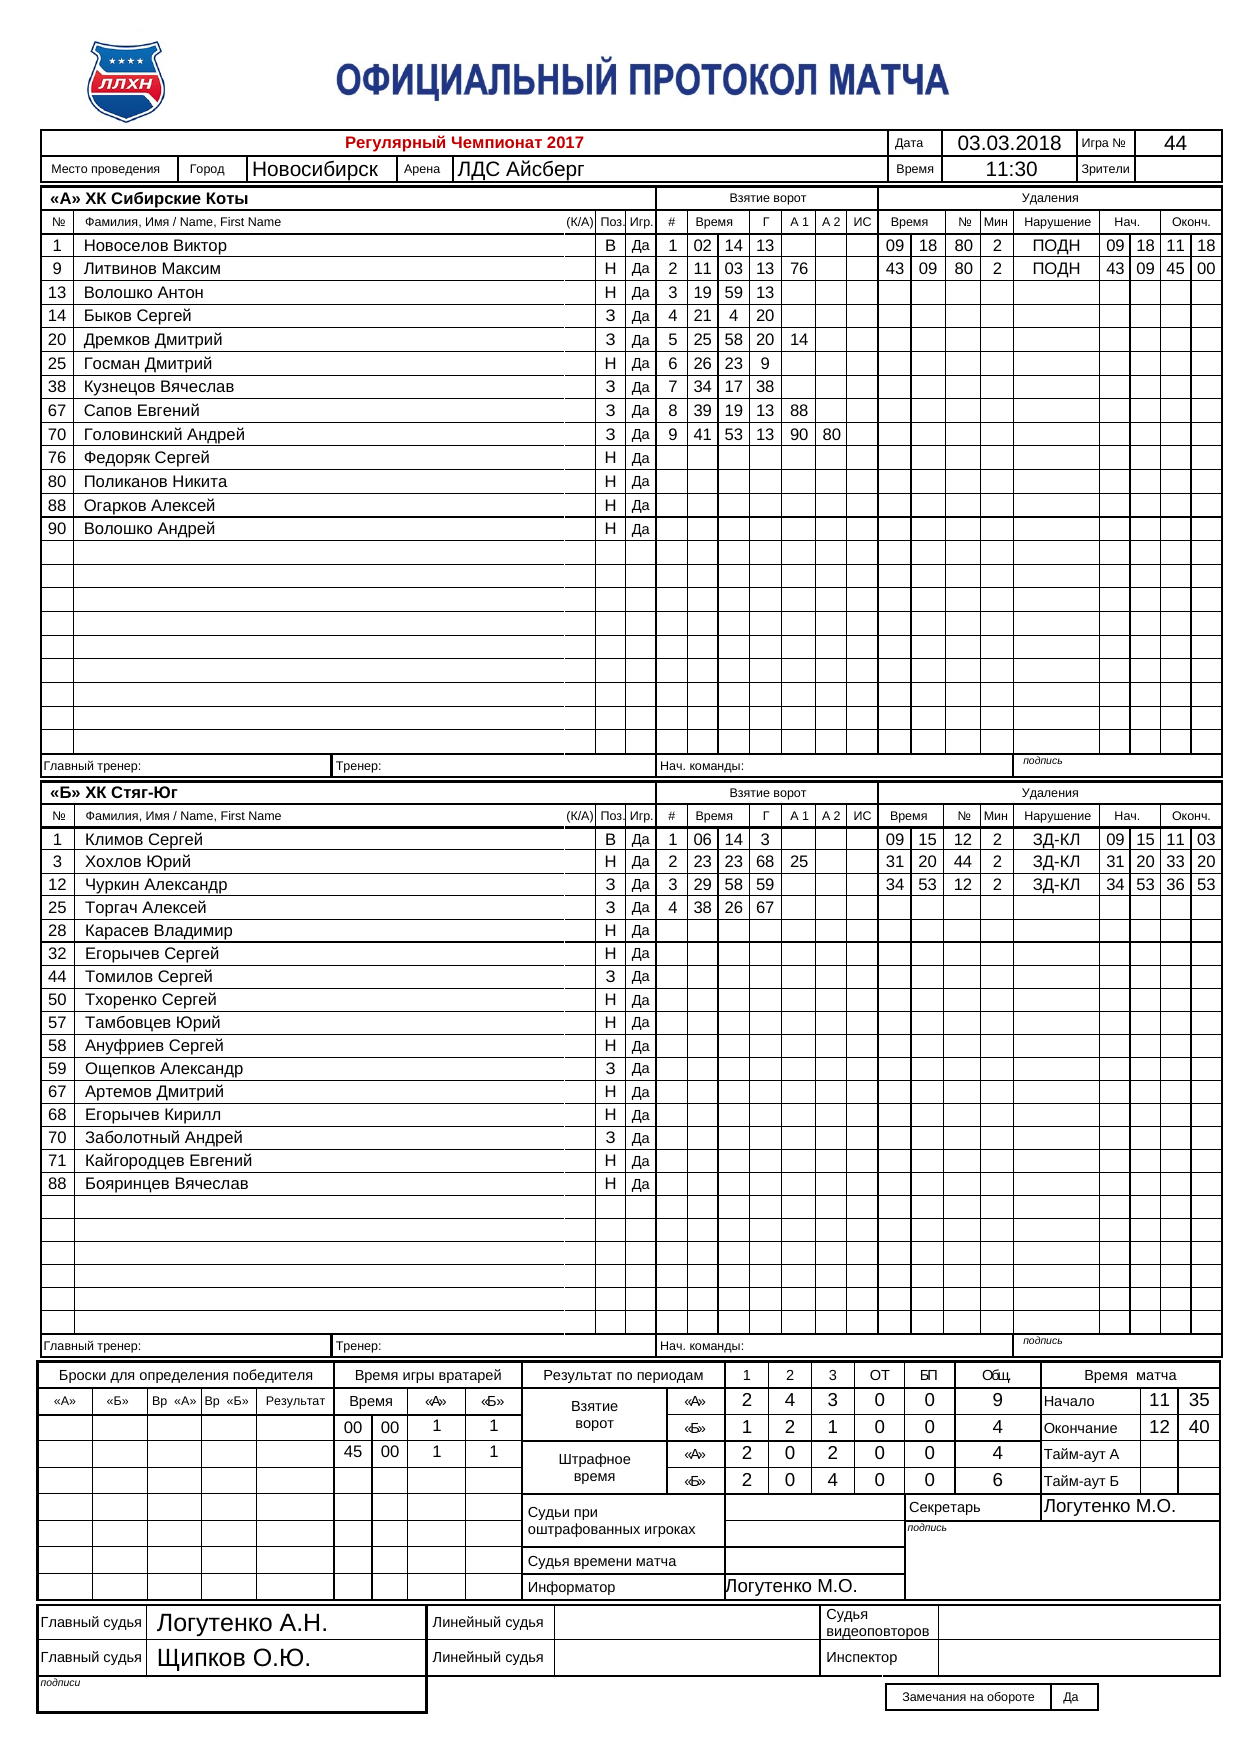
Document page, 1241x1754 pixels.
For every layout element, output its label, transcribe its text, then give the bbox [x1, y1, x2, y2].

table_cell [879, 423, 910, 445]
table_cell 1 [42, 829, 74, 849]
table_cell Федоряк Сергей [74, 446, 564, 469]
table_cell [657, 1173, 687, 1195]
table_cell [847, 281, 877, 303]
table_cell [257, 1441, 333, 1467]
table_cell [1014, 1265, 1099, 1287]
table_cell [39, 1574, 92, 1599]
table_cell [847, 920, 877, 941]
table_cell № [42, 211, 73, 233]
table_cell [912, 730, 945, 753]
table_cell А 2 [816, 211, 846, 233]
table_cell [1100, 1219, 1129, 1241]
table_cell [1100, 920, 1129, 941]
table_cell [1131, 1196, 1160, 1218]
table_cell [782, 446, 815, 469]
table_cell [1014, 541, 1099, 564]
table_cell [42, 636, 73, 658]
table_cell Да [626, 281, 655, 303]
table_cell 38 [750, 376, 781, 398]
table_cell 76 [782, 257, 815, 280]
table_cell [847, 518, 877, 540]
table_cell [912, 1127, 943, 1149]
table_header Время игры вратарей [335, 1363, 521, 1387]
table_cell [657, 1081, 687, 1103]
table_cell [879, 518, 910, 540]
table_cell [657, 518, 687, 540]
table_cell [1131, 399, 1160, 422]
table_cell [42, 612, 73, 634]
table_cell [75, 1196, 564, 1218]
table_cell [719, 707, 749, 729]
table_cell [912, 920, 943, 941]
table_cell [1192, 565, 1221, 587]
table_cell Кузнецов Вячеслав [74, 376, 564, 398]
table_cell 0 [769, 1442, 811, 1467]
table_cell [946, 565, 980, 587]
table_cell [1192, 1127, 1221, 1149]
table_cell [565, 518, 595, 540]
table_cell Информатор [523, 1575, 724, 1599]
table_cell Да [626, 446, 655, 469]
table_cell ЗД-КЛ [1014, 829, 1099, 849]
table_cell [1014, 989, 1099, 1011]
table_cell 2 [812, 1442, 854, 1467]
table_cell [1100, 518, 1129, 540]
table_cell [1014, 1012, 1099, 1033]
table_cell [1100, 683, 1129, 706]
table_cell Да [626, 896, 655, 918]
table_cell [257, 1416, 333, 1440]
table_cell [1192, 1173, 1221, 1195]
table_cell [596, 659, 625, 682]
table_cell [1161, 1265, 1190, 1287]
table_cell [816, 966, 846, 987]
table_cell [1100, 1311, 1129, 1333]
table_cell [912, 896, 943, 918]
table_cell [565, 989, 595, 1011]
table_cell [626, 683, 655, 706]
table_cell [816, 1012, 846, 1033]
table_header 1 [726, 1363, 768, 1387]
picture [5, 28, 1179, 129]
table_cell [750, 920, 781, 941]
table_cell [719, 565, 749, 587]
table_cell [626, 1288, 655, 1310]
table_cell [816, 565, 846, 587]
table_cell [1131, 588, 1160, 611]
table_cell 29 [688, 874, 717, 895]
table_cell 34 [688, 376, 717, 398]
table_cell [782, 518, 815, 540]
table_cell [847, 1081, 877, 1103]
table_cell [74, 730, 564, 753]
table_cell Инспектор [821, 1640, 938, 1675]
table_cell [719, 1081, 749, 1103]
table_cell [719, 446, 749, 469]
table_cell [879, 730, 910, 753]
table_cell [719, 989, 749, 1011]
table_cell [1014, 352, 1099, 374]
table_cell [912, 1173, 943, 1195]
table_cell [1131, 707, 1160, 729]
table_cell [719, 1311, 749, 1333]
table_cell [42, 565, 73, 587]
table_cell [1192, 1219, 1221, 1241]
table_cell [93, 1574, 147, 1599]
table_cell 88 [42, 1173, 74, 1195]
table_cell [1161, 518, 1190, 540]
table_cell [946, 588, 980, 611]
table_cell [1192, 943, 1221, 964]
table_cell [782, 235, 815, 256]
table_cell [782, 730, 815, 753]
table_cell 41 [688, 423, 717, 445]
table_cell [981, 1242, 1013, 1264]
table_cell [1131, 943, 1160, 964]
table_cell [42, 730, 73, 753]
table_cell [879, 399, 910, 422]
table_cell [1192, 612, 1221, 634]
table_header Взятие ворот [657, 783, 877, 803]
table_cell [1192, 305, 1221, 327]
table_cell [1161, 1127, 1190, 1149]
table_cell [816, 281, 846, 303]
table_cell 28 [42, 920, 74, 941]
table_cell [719, 470, 749, 493]
table_cell [981, 1150, 1013, 1172]
table_cell 0 [769, 1468, 811, 1493]
table_cell [912, 707, 945, 729]
table_cell [565, 1311, 595, 1333]
table_cell Фамилия, Имя / Name, First Name [74, 211, 565, 233]
table_cell Да [626, 235, 655, 256]
table_cell [596, 612, 625, 634]
table_cell [1131, 470, 1160, 493]
table_cell [847, 829, 877, 849]
table_cell [688, 1150, 717, 1172]
table_cell [946, 352, 980, 374]
table_cell [1131, 1311, 1160, 1333]
table_cell [816, 1150, 846, 1172]
table_cell [565, 612, 595, 634]
table_cell Н [596, 352, 625, 374]
table_cell [1192, 1196, 1221, 1218]
table_cell Штрафное время [523, 1442, 666, 1493]
table_cell 00 [373, 1441, 407, 1467]
table_header 2 [769, 1363, 811, 1387]
table_cell [981, 1196, 1013, 1218]
table_cell [847, 850, 877, 872]
table_cell 00 [1192, 257, 1221, 280]
table_cell [816, 235, 846, 256]
table_cell [688, 1242, 717, 1264]
table_cell [1192, 683, 1221, 706]
table_cell [1161, 1058, 1190, 1079]
table_cell [912, 376, 945, 398]
table_cell [335, 1494, 371, 1520]
table_cell [1014, 1219, 1099, 1241]
table_cell [816, 446, 846, 469]
table_cell [946, 446, 980, 469]
table_header Дата [889, 131, 941, 155]
table_cell [981, 281, 1013, 303]
table_cell Арена [398, 157, 452, 181]
table_cell [1100, 470, 1129, 493]
table_cell 09 [879, 829, 910, 849]
table_cell [946, 281, 980, 303]
table_cell [1014, 305, 1099, 327]
table_cell [1014, 1173, 1099, 1195]
table_cell [408, 1547, 465, 1573]
table_cell [42, 541, 73, 564]
table_cell [816, 943, 846, 964]
table_cell [373, 1574, 407, 1599]
table_cell [1192, 966, 1221, 987]
table_cell [466, 1521, 521, 1546]
table_cell [1192, 659, 1221, 682]
table_cell [596, 541, 625, 564]
table_cell [750, 1150, 781, 1172]
table_cell [596, 1265, 625, 1287]
table_cell [1131, 1288, 1160, 1310]
table_cell [1161, 352, 1190, 374]
table_cell 15 [912, 829, 943, 849]
table_cell Литвинов Максим [74, 257, 564, 280]
table_cell [719, 730, 749, 753]
table_cell [816, 1127, 846, 1149]
table_cell [1192, 470, 1221, 493]
table_cell [565, 896, 595, 918]
table_cell [626, 1196, 655, 1218]
table_cell [1014, 683, 1099, 706]
table_cell [879, 1242, 910, 1264]
table_cell Логутенко М.О. [726, 1575, 904, 1599]
table_cell 0 [905, 1415, 954, 1440]
table_cell [981, 1127, 1013, 1149]
table_cell 20 [912, 850, 943, 872]
table_cell [1141, 1441, 1177, 1467]
table_cell Да [626, 1035, 655, 1057]
table_cell [657, 1035, 687, 1057]
table_cell Поз. [596, 805, 625, 826]
table_cell [688, 541, 717, 564]
table_cell 25 [782, 850, 815, 872]
table_cell [750, 1081, 781, 1103]
table_cell Да [626, 423, 655, 445]
table_cell [555, 1640, 819, 1675]
table_cell [816, 470, 846, 493]
table_cell [981, 518, 1013, 540]
table_cell Сапов Евгений [74, 399, 564, 422]
table_cell Н [596, 850, 625, 872]
table_cell [1100, 1081, 1129, 1103]
table_cell [946, 494, 980, 516]
table_cell 19 [719, 399, 749, 422]
table_cell [1131, 1127, 1160, 1149]
table_cell [565, 494, 595, 516]
table_cell [1131, 1058, 1160, 1079]
table_cell ЛДС Айсберг [454, 157, 887, 181]
table_cell [335, 1574, 371, 1599]
table_cell 3 [657, 874, 687, 895]
table_cell [148, 1547, 201, 1573]
table_cell Тхоренко Сергей [75, 989, 564, 1011]
table_cell Г [750, 805, 781, 826]
table_cell [626, 565, 655, 587]
table_cell [74, 565, 564, 587]
table_cell [879, 1035, 910, 1057]
table_cell 1 [466, 1441, 521, 1467]
table_cell [74, 636, 564, 658]
table_cell [93, 1416, 147, 1440]
table_cell 58 [42, 1035, 74, 1057]
table_cell [596, 588, 625, 611]
table_cell [565, 874, 595, 895]
table_cell [847, 565, 877, 587]
table_cell 0 [905, 1389, 954, 1413]
table_cell Линейный судья [428, 1640, 554, 1675]
table_cell [726, 1548, 904, 1573]
table_cell [816, 257, 846, 280]
table_cell [750, 1242, 781, 1264]
table_cell [782, 565, 815, 587]
table_cell [847, 423, 877, 445]
table_cell [944, 966, 980, 987]
table_cell [688, 1173, 717, 1195]
table_cell 12 [42, 874, 74, 895]
table_cell [596, 565, 625, 587]
table_cell Н [596, 494, 625, 516]
table_cell Оконч. [1161, 211, 1221, 233]
table_cell [879, 1081, 910, 1103]
table_cell [719, 683, 749, 706]
table_cell [816, 612, 846, 634]
table_cell [879, 1288, 910, 1310]
table_cell 67 [750, 896, 781, 918]
table_cell [912, 352, 945, 374]
table_cell [1192, 1150, 1221, 1172]
table_cell [1192, 281, 1221, 303]
table_cell 13 [750, 281, 781, 303]
table_cell [847, 1058, 877, 1079]
table_cell [75, 1288, 564, 1310]
table_cell [1161, 1288, 1190, 1310]
table_cell [946, 376, 980, 398]
table_cell 11 [1141, 1389, 1177, 1413]
table_cell [981, 399, 1013, 422]
table_cell Карасев Владимир [75, 920, 564, 941]
table_cell [981, 683, 1013, 706]
table_cell [816, 1081, 846, 1103]
table_cell 13 [750, 399, 781, 422]
table_cell [1131, 1219, 1160, 1241]
table_cell [596, 707, 625, 729]
table_cell [847, 1311, 877, 1333]
table_cell [657, 446, 687, 469]
table_cell [816, 494, 846, 516]
table_cell [565, 1035, 595, 1057]
table_cell Да [626, 352, 655, 374]
table_cell [657, 1104, 687, 1126]
table_cell [1131, 683, 1160, 706]
table_cell [847, 588, 877, 611]
table_cell [981, 659, 1013, 682]
table_header ОТ [855, 1363, 904, 1387]
table_header Регулярный Чемпионат 2017 [42, 131, 887, 155]
table_cell 2 [981, 874, 1013, 895]
table_cell Да [626, 1127, 655, 1149]
table_cell [657, 636, 687, 658]
table_cell 6 [657, 352, 687, 374]
table_cell 00 [335, 1416, 371, 1440]
table_cell [555, 1606, 819, 1639]
table_cell 44 [944, 850, 980, 872]
table_cell [1100, 1035, 1129, 1057]
table_cell [912, 446, 945, 469]
table_cell [944, 989, 980, 1011]
table_cell [782, 1150, 815, 1172]
table_cell [1014, 1035, 1099, 1057]
table_cell [657, 659, 687, 682]
table_header Время матча [1042, 1363, 1219, 1387]
table_cell [719, 920, 749, 941]
table_cell [408, 1574, 465, 1599]
table_cell [202, 1441, 256, 1467]
table_cell [148, 1494, 201, 1520]
table_cell [944, 1219, 980, 1241]
table_cell [688, 1127, 717, 1149]
table_cell 80 [42, 470, 73, 493]
table_cell [657, 1242, 687, 1264]
table_cell Тайм-аут А [1042, 1441, 1140, 1467]
table_cell [816, 399, 846, 422]
table_cell [626, 1311, 655, 1333]
table_cell (К/А) [565, 805, 595, 826]
table_cell [912, 494, 945, 516]
table_cell 1 [408, 1416, 465, 1440]
table_cell Н [596, 1081, 625, 1103]
table_cell 36 [1161, 874, 1190, 895]
table_cell [565, 328, 595, 351]
table_cell [565, 1081, 595, 1103]
table_cell [148, 1574, 201, 1599]
table_cell [202, 1494, 256, 1520]
table_cell Да [626, 494, 655, 516]
table_cell Да [626, 257, 655, 280]
table_cell 67 [42, 1081, 74, 1103]
table_header 03.03.2018 [943, 131, 1076, 155]
table_cell [847, 541, 877, 564]
table_cell [688, 730, 717, 753]
table_cell [879, 989, 910, 1011]
table_cell ИС [847, 805, 877, 826]
table_cell [1192, 588, 1221, 611]
table_cell [981, 730, 1013, 753]
table_cell [1161, 541, 1190, 564]
table_cell [879, 636, 910, 658]
table_cell 19 [688, 281, 717, 303]
table_cell [1161, 989, 1190, 1011]
table_cell [719, 1288, 749, 1310]
table_cell [1131, 896, 1160, 918]
table_cell [939, 1606, 1219, 1639]
table_cell [657, 730, 687, 753]
table_cell [565, 376, 595, 398]
table_cell [466, 1574, 521, 1599]
table_cell 1 [657, 829, 687, 849]
table_cell [202, 1574, 256, 1599]
table_cell [782, 1035, 815, 1057]
table_cell [565, 235, 595, 256]
table_cell 12 [944, 829, 980, 849]
table_cell [1100, 494, 1129, 516]
table_cell [565, 423, 595, 445]
table_cell 3 [42, 850, 74, 872]
table_cell [1161, 636, 1190, 658]
table_cell Кайгородцев Евгений [75, 1150, 564, 1172]
table_cell [946, 305, 980, 327]
table_cell [782, 1127, 815, 1149]
table_cell [1131, 305, 1160, 327]
table_cell [847, 1012, 877, 1033]
table_header Результат по периодам [523, 1363, 724, 1387]
table_cell Игр. [626, 805, 655, 826]
table_cell [981, 376, 1013, 398]
table_cell [912, 281, 945, 303]
table_cell 2 [726, 1442, 768, 1467]
table_cell [944, 1127, 980, 1149]
table_cell [74, 588, 564, 611]
table_cell [657, 1288, 687, 1310]
table_cell [816, 1173, 846, 1195]
table_cell Климов Сергей [75, 829, 564, 849]
table_cell 80 [816, 423, 846, 445]
table_cell [1161, 920, 1190, 941]
table_cell [782, 470, 815, 493]
table_cell «А» [408, 1389, 465, 1413]
table_cell 31 [1100, 850, 1129, 872]
table_cell [750, 494, 781, 516]
table_cell [946, 683, 980, 706]
table_cell [879, 588, 910, 611]
table_cell [565, 659, 595, 682]
table_cell [981, 989, 1013, 1011]
table_cell 3 [657, 281, 687, 303]
table_cell [1100, 1265, 1129, 1287]
table_cell Линейный судья [428, 1606, 554, 1639]
table_cell [1131, 423, 1160, 445]
table_cell 67 [42, 399, 73, 422]
table_cell Время [688, 805, 749, 826]
table_cell [847, 328, 877, 351]
table_cell [847, 874, 877, 895]
table_cell Волошко Антон [74, 281, 564, 303]
table_cell [1131, 636, 1160, 658]
table_cell 11 [688, 257, 717, 280]
table_cell [750, 966, 781, 987]
table_cell 32 [42, 943, 74, 964]
table_cell [782, 707, 815, 729]
table_cell [565, 1127, 595, 1149]
table_cell 71 [42, 1150, 74, 1172]
table_cell [1131, 1035, 1160, 1057]
table_cell [750, 730, 781, 753]
table_cell [1161, 896, 1190, 918]
table_cell [657, 588, 687, 611]
table_cell [1014, 1150, 1099, 1172]
table_cell [719, 1035, 749, 1057]
table_cell 09 [1100, 235, 1129, 256]
table_cell [1161, 612, 1190, 634]
table_cell [981, 565, 1013, 587]
table_cell [946, 423, 980, 445]
table_cell [688, 494, 717, 516]
table_cell [1161, 1311, 1190, 1333]
table_cell «Б » [466, 1389, 521, 1413]
table_cell [847, 1104, 877, 1126]
table_cell [816, 305, 846, 327]
table_cell [596, 683, 625, 706]
table_cell Да [626, 829, 655, 849]
table_cell [688, 1265, 717, 1287]
table_cell [847, 1127, 877, 1149]
table_cell 70 [42, 1127, 74, 1149]
table_cell Мин [981, 805, 1013, 826]
table_cell [657, 1150, 687, 1172]
table_cell [1014, 399, 1099, 422]
table_cell [688, 612, 717, 634]
table_cell Зрители [1078, 157, 1134, 181]
table_cell Судья видеоповторов [821, 1606, 938, 1639]
table_cell [657, 920, 687, 941]
table_cell Да [626, 1150, 655, 1172]
table_cell [202, 1547, 256, 1573]
table_cell [688, 707, 717, 729]
table_cell [750, 565, 781, 587]
table_cell Тамбовцев Юрий [75, 1012, 564, 1033]
table_cell [782, 1012, 815, 1033]
table_cell Артемов Дмитрий [75, 1081, 564, 1103]
table_cell 59 [719, 281, 749, 303]
table_cell [596, 1219, 625, 1241]
table_cell [1161, 1219, 1190, 1241]
table_cell В [596, 829, 625, 849]
table_cell [1100, 1288, 1129, 1310]
table_cell [565, 636, 595, 658]
table_cell [74, 541, 564, 564]
table_cell [782, 1081, 815, 1103]
table_cell [565, 707, 595, 729]
table_cell [726, 1521, 904, 1546]
table_cell [816, 1219, 846, 1241]
table_cell 23 [719, 850, 749, 872]
table_cell [847, 1035, 877, 1057]
table_cell [1100, 636, 1129, 658]
table_cell Игр. [626, 211, 655, 233]
table_cell [1161, 1035, 1190, 1057]
table_cell 45 [1161, 257, 1190, 280]
table_cell [565, 1242, 595, 1264]
table_cell Хохлов Юрий [75, 850, 564, 872]
table_cell [879, 966, 910, 987]
table_cell [657, 565, 687, 587]
table_cell Результат [257, 1389, 333, 1413]
table_cell [1161, 1196, 1190, 1218]
table_cell [1014, 281, 1099, 303]
table_cell [782, 966, 815, 987]
table_cell [879, 470, 910, 493]
table_cell [816, 1035, 846, 1057]
table_cell [75, 1265, 564, 1287]
table_cell З [596, 376, 625, 398]
table_cell [944, 1104, 980, 1126]
table_cell [1100, 588, 1129, 611]
table_cell [1161, 1242, 1190, 1264]
table_cell [981, 1035, 1013, 1057]
table_cell [981, 328, 1013, 351]
table_cell [688, 588, 717, 611]
table_cell [946, 328, 980, 351]
table_cell [202, 1521, 256, 1546]
table_cell [981, 1173, 1013, 1195]
table_cell [782, 541, 815, 564]
table_cell [148, 1441, 201, 1467]
table_cell [879, 1265, 910, 1287]
table_cell [1161, 423, 1190, 445]
table_cell [1192, 1311, 1221, 1333]
table_cell [1161, 588, 1190, 611]
table_cell 14 [42, 305, 73, 327]
table_cell [1014, 659, 1099, 682]
table_cell [373, 1521, 407, 1546]
table_cell [1014, 1127, 1099, 1149]
table_cell [847, 1173, 877, 1195]
table_cell [879, 1012, 910, 1033]
table_cell [626, 1219, 655, 1241]
table_cell [688, 1288, 717, 1310]
table_cell [1131, 328, 1160, 351]
table_cell [335, 1521, 371, 1546]
table_cell Время [889, 157, 941, 181]
table_cell ЗД-КЛ [1014, 874, 1099, 895]
table_cell Да [626, 399, 655, 422]
table_cell [1192, 1265, 1221, 1287]
table_cell [847, 989, 877, 1011]
table_cell 2 [981, 257, 1013, 280]
table_cell [782, 281, 815, 303]
table_cell [944, 1173, 980, 1195]
table_cell [1100, 659, 1129, 682]
table_cell Ощепков Александр [75, 1058, 564, 1079]
table_cell 2 [657, 850, 687, 872]
table_cell [1131, 376, 1160, 398]
table_cell [981, 588, 1013, 611]
table_cell [565, 1219, 595, 1241]
table_cell Да [626, 920, 655, 941]
table_cell [847, 612, 877, 634]
table_cell [939, 1640, 1219, 1675]
table_cell 34 [879, 874, 910, 895]
table_cell [1131, 1081, 1160, 1103]
table_header Общ. [956, 1363, 1040, 1387]
table_cell [912, 305, 945, 327]
table_cell Н [596, 1012, 625, 1033]
table_cell [816, 920, 846, 941]
table_cell [75, 1311, 564, 1333]
table_cell Да [626, 989, 655, 1011]
table_cell Оконч. [1161, 805, 1221, 826]
table_cell [1014, 1081, 1099, 1103]
table_cell [782, 376, 815, 398]
table_cell 17 [719, 376, 749, 398]
table_cell 09 [1100, 829, 1129, 849]
table_cell [257, 1547, 333, 1573]
table_cell [981, 636, 1013, 658]
table_cell [1100, 376, 1129, 398]
table_cell [1161, 707, 1190, 729]
table_cell [750, 1288, 781, 1310]
table_cell [750, 707, 781, 729]
table_cell Время [879, 805, 943, 826]
table_cell Щипков О.Ю. [147, 1640, 425, 1675]
table_cell [750, 1311, 781, 1333]
table_cell [1192, 1058, 1221, 1079]
table_cell 4 [812, 1468, 854, 1493]
table_cell 1 [657, 235, 687, 256]
table_cell 1 [408, 1441, 465, 1467]
table_cell [879, 1104, 910, 1126]
table_cell [750, 683, 781, 706]
table_cell [912, 683, 945, 706]
table_cell [688, 1219, 717, 1241]
table_cell [750, 1058, 781, 1079]
table_cell Вр «А» [148, 1389, 201, 1413]
table_cell [816, 896, 846, 918]
table_cell [750, 1104, 781, 1126]
table_cell [879, 896, 910, 918]
table_cell 09 [1131, 257, 1160, 280]
table_cell [946, 541, 980, 564]
table_cell [912, 1288, 943, 1310]
table_cell 43 [1100, 257, 1129, 280]
table_cell 11:30 [943, 157, 1076, 181]
table_cell [816, 1242, 846, 1264]
table_cell [1014, 1288, 1099, 1310]
table_cell Нач. [1100, 211, 1160, 233]
table_cell 4 [719, 305, 749, 327]
table_cell [408, 1468, 465, 1493]
table_cell [981, 352, 1013, 374]
table_cell [657, 1196, 687, 1218]
table_cell [879, 612, 910, 634]
table_cell 53 [1192, 874, 1221, 895]
table_cell [657, 966, 687, 987]
table_cell [1014, 636, 1099, 658]
table_cell [565, 541, 595, 564]
table_cell [1161, 565, 1190, 587]
table_cell [912, 1081, 943, 1103]
table_cell [1100, 1173, 1129, 1195]
table_cell [657, 612, 687, 634]
table_cell [335, 1547, 371, 1573]
table_cell [912, 612, 945, 634]
table_cell [816, 1196, 846, 1218]
table_cell [1100, 1012, 1129, 1033]
table_cell [981, 541, 1013, 564]
table_cell [879, 1311, 910, 1333]
table_cell Да [626, 943, 655, 964]
table_cell [74, 612, 564, 634]
table_cell 23 [688, 850, 717, 872]
table_cell [944, 1150, 980, 1172]
table_cell 4 [769, 1389, 811, 1413]
table_cell 20 [1131, 850, 1160, 872]
table_cell [750, 636, 781, 658]
table_cell Н [596, 518, 625, 540]
table_cell Секретарь [906, 1495, 1040, 1520]
table_cell [750, 1265, 781, 1287]
table_cell [74, 683, 564, 706]
table_cell 11 [1161, 829, 1190, 849]
table_cell 68 [42, 1104, 74, 1126]
table_cell [879, 683, 910, 706]
table_cell [1161, 328, 1190, 351]
table_cell [626, 1265, 655, 1287]
table_cell [847, 494, 877, 516]
table_cell [719, 966, 749, 987]
table_cell Г [750, 211, 781, 233]
table_cell [912, 966, 943, 987]
table_cell [1131, 730, 1160, 753]
table_cell [1014, 1196, 1099, 1218]
table_cell [1161, 376, 1190, 398]
table_cell [719, 943, 749, 964]
table_cell [912, 328, 945, 351]
table_cell 18 [1131, 235, 1160, 256]
table_cell [981, 494, 1013, 516]
table_cell ИС [847, 211, 877, 233]
table_cell Начало [1042, 1389, 1140, 1413]
table_cell [1179, 1441, 1219, 1467]
table_cell [1131, 612, 1160, 634]
table_cell [912, 1311, 943, 1333]
table_cell [847, 966, 877, 987]
table_cell 6 [956, 1468, 1040, 1493]
table_cell [1192, 636, 1221, 658]
table_cell [688, 966, 717, 987]
table_cell [39, 1547, 92, 1573]
table_cell [1100, 896, 1129, 918]
table_cell А 2 [816, 805, 846, 826]
table_cell 1 [42, 235, 73, 256]
table_cell [782, 1311, 815, 1333]
table_cell Н [596, 1150, 625, 1172]
table_cell [944, 1242, 980, 1264]
table_cell [373, 1494, 407, 1520]
table_cell Да [626, 1173, 655, 1195]
table_cell [657, 1311, 687, 1333]
table_cell [944, 1035, 980, 1057]
table_cell 2 [726, 1389, 768, 1413]
table_cell [1131, 1242, 1160, 1264]
table_cell [1014, 612, 1099, 634]
table_cell [688, 1081, 717, 1103]
table_cell [912, 541, 945, 564]
table_cell 14 [719, 829, 749, 849]
table_cell [466, 1494, 521, 1520]
table_header Удаления [879, 783, 1221, 803]
table_cell [782, 352, 815, 374]
table_cell [42, 1196, 74, 1218]
table_cell В [596, 235, 625, 256]
table_cell [565, 281, 595, 303]
table_cell [879, 305, 910, 327]
table_cell [981, 966, 1013, 987]
table_cell [657, 1012, 687, 1033]
table_cell 59 [750, 874, 781, 895]
table_cell [981, 1219, 1013, 1241]
table_cell [879, 1127, 910, 1149]
table_cell Бояринцев Вячеслав [75, 1173, 564, 1195]
table_cell [657, 683, 687, 706]
table_cell [408, 1494, 465, 1520]
table_cell [688, 920, 717, 941]
table_cell З [596, 874, 625, 895]
table_cell [981, 470, 1013, 493]
table_cell 90 [782, 423, 815, 445]
table_cell [1014, 376, 1099, 398]
table_cell [719, 494, 749, 516]
table_cell З [596, 1058, 625, 1079]
table_cell [626, 636, 655, 658]
table_cell [373, 1468, 407, 1493]
table_cell [1161, 683, 1190, 706]
table_cell [1100, 612, 1129, 634]
table_cell [946, 470, 980, 493]
table_cell [1100, 1150, 1129, 1172]
table_cell Логутенко М.О. [1042, 1495, 1219, 1520]
table_cell [565, 352, 595, 374]
table_cell [1131, 966, 1160, 987]
table_cell [657, 707, 687, 729]
table_cell Нач. [1100, 805, 1160, 826]
table_cell [981, 1311, 1013, 1333]
table_cell 12 [1141, 1415, 1177, 1440]
table_cell (К/А) [565, 211, 595, 233]
table_cell [782, 1196, 815, 1218]
table_cell [335, 1468, 371, 1493]
table_cell [750, 446, 781, 469]
table_cell [879, 943, 910, 964]
table_cell [1192, 494, 1221, 516]
table_cell [408, 1521, 465, 1546]
table_cell 03 [1192, 829, 1221, 849]
table_cell 58 [719, 874, 749, 895]
table_cell [688, 636, 717, 658]
table_cell Нарушение [1014, 211, 1099, 233]
table_cell [912, 1150, 943, 1172]
table_cell [847, 1288, 877, 1310]
table_cell [912, 518, 945, 540]
table_cell 53 [1131, 874, 1160, 895]
table_cell Да [626, 305, 655, 327]
table_cell ПОДН [1014, 235, 1099, 256]
table_cell Огарков Алексей [74, 494, 564, 516]
table_cell 38 [42, 376, 73, 398]
table_cell Время [335, 1389, 407, 1413]
table_cell 20 [42, 328, 73, 351]
table_cell [565, 1288, 595, 1310]
table_cell [565, 588, 595, 611]
table_cell 90 [42, 518, 73, 540]
table_cell [42, 683, 73, 706]
table_cell 9 [42, 257, 73, 280]
table_cell 1 [812, 1415, 854, 1440]
table_cell [688, 1058, 717, 1079]
table_cell [1192, 920, 1221, 941]
table_cell [565, 1104, 595, 1126]
table_cell [981, 305, 1013, 327]
table_cell [565, 943, 595, 964]
table_cell «А» [39, 1389, 92, 1413]
table_cell Главный тренер: [42, 1335, 330, 1356]
table_cell [981, 920, 1013, 941]
table_cell Главный судья [39, 1606, 146, 1639]
table_cell Логутенко А.Н. [147, 1606, 425, 1639]
table_cell [1131, 1173, 1160, 1195]
table_cell [626, 659, 655, 682]
table_cell [782, 1173, 815, 1195]
table_cell [944, 896, 980, 918]
table_cell Н [596, 281, 625, 303]
table_cell [626, 707, 655, 729]
table_cell [816, 1311, 846, 1333]
table_cell [565, 920, 595, 941]
table_cell подписи [39, 1677, 425, 1711]
table_cell [1192, 376, 1221, 398]
table_cell [981, 1081, 1013, 1103]
table_cell Да [626, 1081, 655, 1103]
table_cell [847, 376, 877, 398]
table_cell [626, 1242, 655, 1264]
table_cell [750, 588, 781, 611]
table_cell 18 [1192, 235, 1221, 256]
table_cell [1100, 446, 1129, 469]
table_cell [565, 1265, 595, 1287]
table_cell [657, 1265, 687, 1287]
table_cell [816, 730, 846, 753]
table_cell [93, 1521, 147, 1546]
table_cell [782, 896, 815, 918]
table_cell [782, 1104, 815, 1126]
table_cell [1100, 943, 1129, 964]
table_cell [1014, 730, 1099, 753]
table_cell ЗД-КЛ [1014, 850, 1099, 872]
table_cell [1141, 1468, 1177, 1493]
table_cell [879, 1150, 910, 1172]
table_cell [1100, 1127, 1129, 1149]
table_cell [782, 943, 815, 964]
table_cell [657, 989, 687, 1011]
table_cell [1014, 470, 1099, 493]
table_cell [688, 683, 717, 706]
table_cell [626, 541, 655, 564]
table_cell [912, 565, 945, 587]
table_cell [688, 446, 717, 469]
table_cell [1161, 1104, 1190, 1126]
table_cell [912, 399, 945, 422]
table_cell [816, 636, 846, 658]
table_cell З [596, 328, 625, 351]
table_cell [1014, 1311, 1099, 1333]
table_cell Дремков Дмитрий [74, 328, 564, 351]
table_cell [750, 470, 781, 493]
table_cell [782, 494, 815, 516]
table_cell [879, 920, 910, 941]
table_cell подпись [1014, 755, 1221, 776]
table_cell [912, 423, 945, 445]
table_cell [816, 1265, 846, 1287]
table_cell [879, 541, 910, 564]
table_cell [782, 920, 815, 941]
table_cell [565, 730, 595, 753]
table_cell [657, 943, 687, 964]
table_cell [719, 1150, 749, 1172]
table_cell Н [596, 257, 625, 280]
table_cell [626, 730, 655, 753]
table_cell Тайм-аут Б [1042, 1468, 1140, 1493]
table_cell [879, 494, 910, 516]
table_cell [912, 659, 945, 682]
table_cell [719, 1173, 749, 1195]
table_cell [912, 989, 943, 1011]
table_cell [1161, 1173, 1190, 1195]
table_cell [596, 1196, 625, 1218]
table_cell 4 [956, 1442, 1040, 1467]
table_cell 1 [726, 1415, 768, 1440]
table_cell 18 [912, 235, 945, 256]
table_cell [750, 1127, 781, 1149]
table_cell [688, 470, 717, 493]
table_cell 80 [946, 257, 980, 280]
table_cell [1100, 1242, 1129, 1264]
table_cell 25 [42, 352, 73, 374]
table_cell [750, 1035, 781, 1057]
table_cell [816, 850, 846, 872]
table_cell [944, 920, 980, 941]
table_cell 57 [42, 1012, 74, 1033]
table_header «Б» ХК Стяг-Юг [42, 783, 655, 803]
table_cell [1192, 352, 1221, 374]
table_cell [1100, 565, 1129, 587]
table_cell [816, 874, 846, 895]
table_cell # [657, 805, 687, 826]
table_cell [626, 588, 655, 611]
table_cell [42, 1242, 74, 1264]
table_cell Нач. команды: [657, 755, 1012, 776]
table_cell [847, 943, 877, 964]
table_cell [847, 305, 877, 327]
table_cell [565, 850, 595, 872]
table_cell Да [626, 518, 655, 540]
table_cell Да [626, 376, 655, 398]
table_cell [1192, 1035, 1221, 1057]
table_cell Н [596, 1104, 625, 1126]
table_cell [1100, 399, 1129, 422]
table_cell [1161, 399, 1190, 422]
table_cell [1131, 920, 1160, 941]
table_cell [1014, 518, 1099, 540]
table_cell [750, 1173, 781, 1195]
table_cell [750, 989, 781, 1011]
table_cell [565, 1196, 595, 1218]
table_cell [879, 565, 910, 587]
table_cell [912, 1058, 943, 1079]
table_cell 13 [750, 235, 781, 256]
table_cell 25 [42, 896, 74, 918]
table_cell [719, 518, 749, 540]
table_cell [257, 1494, 333, 1520]
table_header «А» ХК Сибирские Коты [42, 188, 655, 209]
table_cell [1100, 305, 1129, 327]
table_cell [565, 1150, 595, 1172]
table_cell 34 [1100, 874, 1129, 895]
table_cell 35 [1179, 1389, 1219, 1413]
table_cell ПОДН [1014, 257, 1099, 280]
table_cell 0 [855, 1389, 904, 1413]
table_cell Новоселов Виктор [74, 235, 564, 256]
table_cell [1192, 1104, 1221, 1126]
table_cell «Б» [93, 1389, 147, 1413]
table_cell [596, 1311, 625, 1333]
table_cell 4 [657, 896, 687, 918]
table_cell [565, 470, 595, 493]
table_cell [257, 1468, 333, 1493]
table_cell 76 [42, 446, 73, 469]
table_cell [1192, 328, 1221, 351]
table_cell [879, 1196, 910, 1218]
table_cell Да [626, 1058, 655, 1079]
table_cell Тренер: [333, 755, 655, 776]
table_cell [688, 518, 717, 540]
table_cell [688, 1196, 717, 1218]
table_cell [1161, 966, 1190, 987]
table_cell [719, 1265, 749, 1287]
table_cell [816, 707, 846, 729]
table_cell [1100, 989, 1129, 1011]
table_cell [148, 1416, 201, 1440]
table_cell [202, 1416, 256, 1440]
table_cell [782, 874, 815, 895]
table_cell [1192, 446, 1221, 469]
table_cell [1131, 494, 1160, 516]
table_cell [847, 1219, 877, 1241]
table_cell Окончание [1042, 1415, 1140, 1440]
table_cell [782, 829, 815, 849]
table_cell [847, 1242, 877, 1264]
table_cell [750, 659, 781, 682]
table_cell [879, 707, 910, 729]
table_cell 26 [688, 352, 717, 374]
table_cell [782, 1219, 815, 1241]
table_cell [565, 966, 595, 987]
table_cell [816, 1104, 846, 1126]
table_cell 20 [1192, 850, 1221, 872]
table_cell 33 [1161, 850, 1190, 872]
table_cell 3 [750, 829, 781, 849]
table_cell [816, 659, 846, 682]
table_cell [946, 707, 980, 729]
table_cell «А» [668, 1389, 724, 1413]
table_cell 21 [688, 305, 717, 327]
table_cell [688, 1012, 717, 1033]
table_cell [1192, 1288, 1221, 1310]
table_cell [750, 1196, 781, 1218]
table_cell [74, 659, 564, 682]
table_cell 0 [905, 1442, 954, 1467]
table_cell Да [626, 1104, 655, 1126]
table_cell Н [596, 1173, 625, 1195]
table_cell 09 [912, 257, 945, 280]
table_cell [782, 1058, 815, 1079]
table_cell [1100, 541, 1129, 564]
table_cell [565, 399, 595, 422]
table_cell 70 [42, 423, 73, 445]
table_cell [816, 829, 846, 849]
table_cell [782, 588, 815, 611]
table_cell [847, 1265, 877, 1287]
table_cell [1161, 1081, 1190, 1103]
table_header БП [905, 1363, 954, 1387]
table_cell 5 [657, 328, 687, 351]
table_cell Фамилия, Имя / Name, First Name [75, 805, 565, 826]
table_cell 59 [42, 1058, 74, 1079]
table_cell [782, 1265, 815, 1287]
table_cell [912, 1242, 943, 1264]
table_cell [466, 1547, 521, 1573]
table_cell [912, 1012, 943, 1033]
table_cell 02 [688, 235, 717, 256]
table_cell З [596, 896, 625, 918]
table_cell [1100, 1196, 1129, 1218]
table_cell подпись [1014, 1335, 1221, 1356]
table_cell [42, 659, 73, 682]
table_cell Нарушение [1014, 805, 1099, 826]
table_cell 50 [42, 989, 74, 1011]
table_cell [1014, 896, 1099, 918]
table_cell [782, 1242, 815, 1264]
table_cell [981, 943, 1013, 964]
table_cell Чуркин Александр [75, 874, 564, 895]
table_cell [944, 1311, 980, 1333]
table_cell 11 [1161, 235, 1190, 256]
table_cell [847, 636, 877, 658]
table_cell [782, 659, 815, 682]
table_cell Место проведения [42, 157, 177, 181]
table_cell [1014, 1104, 1099, 1126]
table_cell [1161, 470, 1190, 493]
table_cell [912, 1196, 943, 1218]
table_cell Волошко Андрей [74, 518, 564, 540]
table_cell [782, 683, 815, 706]
table_cell 20 [750, 305, 781, 327]
table_cell [1161, 1150, 1190, 1172]
table_cell 12 [944, 874, 980, 895]
table_cell [1100, 730, 1129, 753]
table_cell [1131, 1012, 1160, 1033]
table_cell [1014, 446, 1099, 469]
table_cell [816, 989, 846, 1011]
table_cell [981, 1058, 1013, 1079]
table_cell З [596, 399, 625, 422]
table_cell № [946, 211, 980, 233]
table_cell 9 [956, 1389, 1040, 1413]
table_cell Время [879, 211, 945, 233]
table_cell [1131, 989, 1160, 1011]
table_cell [75, 1219, 564, 1241]
table_cell [944, 1265, 980, 1287]
table_cell [946, 636, 980, 658]
table_cell [912, 470, 945, 493]
table_cell [1014, 707, 1099, 729]
table_cell 2 [657, 257, 687, 280]
table_cell [1161, 1012, 1190, 1033]
table_cell 00 [373, 1416, 407, 1440]
table_cell 38 [688, 896, 717, 918]
table_cell [879, 659, 910, 682]
table_cell Торгач Алексей [75, 896, 564, 918]
table_cell [565, 446, 595, 469]
table_cell [1131, 541, 1160, 564]
table_cell [1161, 730, 1190, 753]
table_cell [946, 399, 980, 422]
table_cell [466, 1468, 521, 1493]
table_cell [657, 1058, 687, 1079]
table_cell 58 [719, 328, 749, 351]
table_cell [944, 943, 980, 964]
table_cell З [596, 1127, 625, 1149]
table_cell [565, 1173, 595, 1195]
table_cell [148, 1521, 201, 1546]
table_cell 06 [688, 829, 717, 849]
table_cell Да [626, 966, 655, 987]
table_cell [1014, 423, 1099, 445]
table_cell 45 [335, 1441, 371, 1467]
table_cell [847, 399, 877, 422]
table_cell 09 [879, 235, 910, 256]
table_cell [1161, 446, 1190, 469]
table_cell [946, 518, 980, 540]
table_cell [1161, 494, 1190, 516]
table_cell [42, 588, 73, 611]
table_cell [847, 659, 877, 682]
table_cell [565, 829, 595, 849]
table_cell [1014, 328, 1099, 351]
table_cell 68 [750, 850, 781, 872]
table_cell 0 [855, 1415, 904, 1440]
table_cell [657, 541, 687, 564]
table_cell Поликанов Никита [74, 470, 564, 493]
table_cell [879, 376, 910, 398]
table_cell 53 [719, 423, 749, 445]
table_header Броски для определения победителя [39, 1363, 333, 1387]
table_cell [750, 943, 781, 964]
table_cell [1014, 565, 1099, 587]
table_cell [1131, 1150, 1160, 1172]
table_cell А 1 [782, 805, 815, 826]
table_cell Мин [981, 211, 1013, 233]
table_cell [1161, 281, 1190, 303]
table_cell [596, 1288, 625, 1310]
table_cell Да [626, 874, 655, 895]
table_cell 53 [912, 874, 943, 895]
table_cell [981, 612, 1013, 634]
table_cell 3 [812, 1389, 854, 1413]
table_cell [981, 1265, 1013, 1287]
table_cell [1100, 352, 1129, 374]
table_cell 44 [42, 966, 74, 987]
table_cell [981, 707, 1013, 729]
table_cell [816, 352, 846, 374]
table_cell [1131, 1265, 1160, 1287]
table_cell [750, 1219, 781, 1241]
table_cell [1131, 281, 1160, 303]
table_cell З [596, 966, 625, 987]
table_header Взятие ворот [657, 188, 877, 209]
table_cell [782, 636, 815, 658]
table_cell 4 [657, 305, 687, 327]
table_cell [688, 565, 717, 587]
table_cell 2 [726, 1468, 768, 1493]
table_cell [944, 1081, 980, 1103]
table_cell [847, 896, 877, 918]
table_cell [912, 943, 943, 964]
table_cell Да [626, 850, 655, 872]
table_cell [912, 1104, 943, 1126]
table_cell [847, 683, 877, 706]
table_cell [42, 707, 73, 729]
table_cell [816, 541, 846, 564]
table_cell [1014, 494, 1099, 516]
table_cell Да [626, 328, 655, 351]
table_cell 03 [719, 257, 749, 280]
table_cell [688, 1311, 717, 1333]
table_cell «Б» [668, 1415, 724, 1440]
table_cell 40 [1179, 1415, 1219, 1440]
table_cell [657, 1219, 687, 1241]
table_cell «Б» [668, 1468, 724, 1493]
table_cell [719, 1012, 749, 1033]
table_cell [1100, 1104, 1129, 1126]
table_cell [912, 588, 945, 611]
table_cell А 1 [782, 211, 815, 233]
table_cell 88 [782, 399, 815, 422]
table_cell Город [179, 157, 246, 181]
table_cell 15 [1131, 829, 1160, 849]
table_cell [944, 1058, 980, 1079]
table_cell [1100, 707, 1129, 729]
table_cell [981, 1104, 1013, 1126]
table_cell Судьи при оштрафованных игроках [523, 1495, 724, 1546]
table_cell 31 [879, 850, 910, 872]
table_cell # [657, 211, 687, 233]
table_cell [688, 1104, 717, 1126]
table_cell [719, 636, 749, 658]
table_header Игра № [1078, 131, 1134, 155]
table_cell 2 [981, 235, 1013, 256]
table_cell [39, 1494, 92, 1520]
table_cell [688, 1035, 717, 1057]
table_cell [750, 518, 781, 540]
table_cell [981, 446, 1013, 469]
table_cell Время [688, 211, 749, 233]
table_cell 4 [956, 1415, 1040, 1440]
table_cell 2 [981, 829, 1013, 849]
table_cell Вр «Б» [202, 1389, 256, 1413]
table_cell [782, 989, 815, 1011]
table_cell [596, 730, 625, 753]
table_cell Головинский Андрей [74, 423, 564, 445]
table_cell [847, 352, 877, 374]
table_cell 13 [42, 281, 73, 303]
table_cell Да [626, 470, 655, 493]
table_cell [847, 1196, 877, 1218]
table_cell 88 [42, 494, 73, 516]
table_cell [626, 612, 655, 634]
table_cell 26 [719, 896, 749, 918]
table_cell [1100, 966, 1129, 987]
table_cell [847, 235, 877, 256]
table_cell [946, 659, 980, 682]
table_cell [1100, 328, 1129, 351]
table_cell [912, 1035, 943, 1057]
table_cell [879, 1173, 910, 1195]
table_cell [944, 1288, 980, 1310]
table_header Замечания на обороте [887, 1685, 1050, 1709]
table_cell Н [596, 446, 625, 469]
table_cell 8 [657, 399, 687, 422]
table_cell [816, 683, 846, 706]
table_cell Н [596, 470, 625, 493]
table_cell [782, 1288, 815, 1310]
table_cell [847, 1150, 877, 1172]
table_cell Заболотный Андрей [75, 1127, 564, 1149]
table_cell [1131, 1104, 1160, 1126]
table_cell 25 [688, 328, 717, 351]
table_cell [1136, 157, 1221, 181]
table_cell Судья времени матча [523, 1548, 724, 1573]
table_cell [981, 1288, 1013, 1310]
table_cell [719, 541, 749, 564]
table_cell [946, 730, 980, 753]
table_cell [1014, 943, 1099, 964]
table_cell [719, 1127, 749, 1149]
table_cell [816, 1288, 846, 1310]
table_cell 14 [719, 235, 749, 256]
table_cell [75, 1242, 564, 1264]
table_cell [1131, 352, 1160, 374]
table_cell [944, 1012, 980, 1033]
table_header Удаления [879, 188, 1221, 209]
table_cell [719, 1104, 749, 1126]
table_cell [816, 518, 846, 540]
table_cell [782, 305, 815, 327]
table_cell [879, 446, 910, 469]
table_cell [42, 1219, 74, 1241]
table_cell [39, 1521, 92, 1546]
table_cell [1014, 1242, 1099, 1264]
table_cell [202, 1468, 256, 1493]
table_cell [565, 1058, 595, 1079]
table_cell [1100, 281, 1129, 303]
table_cell [1192, 1012, 1221, 1033]
table_cell 0 [905, 1468, 954, 1493]
table_cell [816, 588, 846, 611]
table_cell [657, 470, 687, 493]
table_cell 43 [879, 257, 910, 280]
table_cell [42, 1288, 74, 1310]
table_cell 1 [466, 1416, 521, 1440]
table_cell [1179, 1468, 1219, 1493]
table_cell [944, 1196, 980, 1218]
table_cell [565, 1012, 595, 1033]
table_cell [981, 1012, 1013, 1033]
table_cell [39, 1416, 92, 1440]
table_header Да [1052, 1685, 1097, 1709]
table_cell Главный судья [39, 1640, 146, 1675]
table_cell [565, 683, 595, 706]
table_cell [719, 1058, 749, 1079]
table_cell 13 [750, 423, 781, 445]
table_cell [981, 423, 1013, 445]
table_cell [1014, 920, 1099, 941]
table_cell [565, 305, 595, 327]
table_cell [1192, 896, 1221, 918]
table_header 44 [1136, 131, 1221, 155]
table_cell [719, 612, 749, 634]
table_cell № [944, 805, 980, 826]
table_cell [879, 281, 910, 303]
table_cell 0 [855, 1442, 904, 1467]
table_cell [883, 1677, 1220, 1681]
table_cell [719, 1242, 749, 1264]
table_cell [912, 1265, 943, 1287]
table_cell [1014, 588, 1099, 611]
table_cell [93, 1441, 147, 1467]
table_cell Н [596, 989, 625, 1011]
table_cell [373, 1547, 407, 1573]
table_cell Госман Дмитрий [74, 352, 564, 374]
table_cell [39, 1468, 92, 1493]
table_cell [847, 446, 877, 469]
table_cell [42, 1311, 74, 1333]
table_cell [719, 1219, 749, 1241]
table_cell [1161, 659, 1190, 682]
table_cell 13 [750, 257, 781, 280]
table_cell [688, 943, 717, 964]
table_cell Ануфриев Сергей [75, 1035, 564, 1057]
table_cell [1100, 1058, 1129, 1079]
table_cell [847, 730, 877, 753]
table_cell [688, 659, 717, 682]
table_cell 7 [657, 376, 687, 398]
table_cell [1192, 518, 1221, 540]
table_header 3 [812, 1363, 854, 1387]
table_cell [719, 1196, 749, 1218]
table_cell № [42, 805, 74, 826]
table_cell Поз. [596, 211, 625, 233]
table_cell [657, 1127, 687, 1149]
table_cell [688, 989, 717, 1011]
table_cell [782, 612, 815, 634]
table_cell Нач. команды: [657, 1335, 1012, 1356]
table_cell Быков Сергей [74, 305, 564, 327]
table_cell Егорычев Сергей [75, 943, 564, 964]
table_cell [74, 707, 564, 729]
table_cell Новосибирск [248, 157, 396, 181]
table_cell [596, 1242, 625, 1264]
table_cell [1131, 565, 1160, 587]
table_cell Да [626, 1012, 655, 1033]
table_cell [93, 1494, 147, 1520]
table_cell [1192, 989, 1221, 1011]
table_cell [1192, 707, 1221, 729]
table_cell [726, 1495, 904, 1520]
table_cell 2 [981, 850, 1013, 872]
table_cell [1100, 423, 1129, 445]
table_cell [1192, 1081, 1221, 1103]
table_cell [596, 636, 625, 658]
table_cell 9 [750, 352, 781, 374]
table_cell [879, 352, 910, 374]
table_cell [1192, 541, 1221, 564]
table_cell [148, 1468, 201, 1493]
table_cell [428, 1677, 882, 1711]
table_cell 23 [719, 352, 749, 374]
table_cell [847, 257, 877, 280]
table_cell [1131, 446, 1160, 469]
table_cell Н [596, 943, 625, 964]
table_cell «А» [668, 1442, 724, 1467]
table_cell [816, 1058, 846, 1079]
table_cell [1014, 966, 1099, 987]
table_cell [719, 659, 749, 682]
table_cell [1192, 399, 1221, 422]
table_cell [257, 1574, 333, 1599]
table_cell [93, 1468, 147, 1493]
table_cell [912, 1219, 943, 1241]
table_cell [1161, 943, 1190, 964]
table_cell [1192, 423, 1221, 445]
table_cell [1131, 659, 1160, 682]
table_cell [981, 896, 1013, 918]
table_cell Главный тренер: [42, 755, 330, 776]
table_cell 9 [657, 423, 687, 445]
table_cell [42, 1265, 74, 1287]
table_cell [879, 1058, 910, 1079]
table_cell [946, 612, 980, 634]
table_cell [657, 494, 687, 516]
table_cell [847, 470, 877, 493]
table_cell [879, 328, 910, 351]
table_cell Тренер: [333, 1335, 655, 1356]
table_cell [750, 1012, 781, 1033]
table_cell [1192, 1242, 1221, 1264]
table_cell 39 [688, 399, 717, 422]
table_cell Томилов Сергей [75, 966, 564, 987]
table_cell [847, 707, 877, 729]
table_cell 14 [782, 328, 815, 351]
table_cell [565, 257, 595, 280]
table_cell [1192, 730, 1221, 753]
table_cell [93, 1547, 147, 1573]
table_cell [816, 328, 846, 351]
table_cell Н [596, 1035, 625, 1057]
table_cell Егорычев Кирилл [75, 1104, 564, 1126]
table_cell [816, 376, 846, 398]
table_cell Н [596, 920, 625, 941]
table_cell 0 [855, 1468, 904, 1493]
table_cell [1014, 1058, 1099, 1079]
table_cell [1131, 518, 1160, 540]
table_cell [565, 565, 595, 587]
table_cell [750, 541, 781, 564]
table_cell [257, 1521, 333, 1546]
table_cell [719, 588, 749, 611]
table_cell [912, 636, 945, 658]
table_cell [39, 1441, 92, 1467]
table_cell [750, 612, 781, 634]
table_cell З [596, 305, 625, 327]
table_cell [879, 1219, 910, 1241]
table_cell [1099, 1682, 1220, 1711]
table_cell подпись [906, 1522, 1219, 1599]
table_cell 80 [946, 235, 980, 256]
table_cell Взятие ворот [523, 1389, 666, 1440]
table_cell З [596, 423, 625, 445]
table_cell 20 [750, 328, 781, 351]
table_cell [1161, 305, 1190, 327]
table_cell 2 [769, 1415, 811, 1440]
